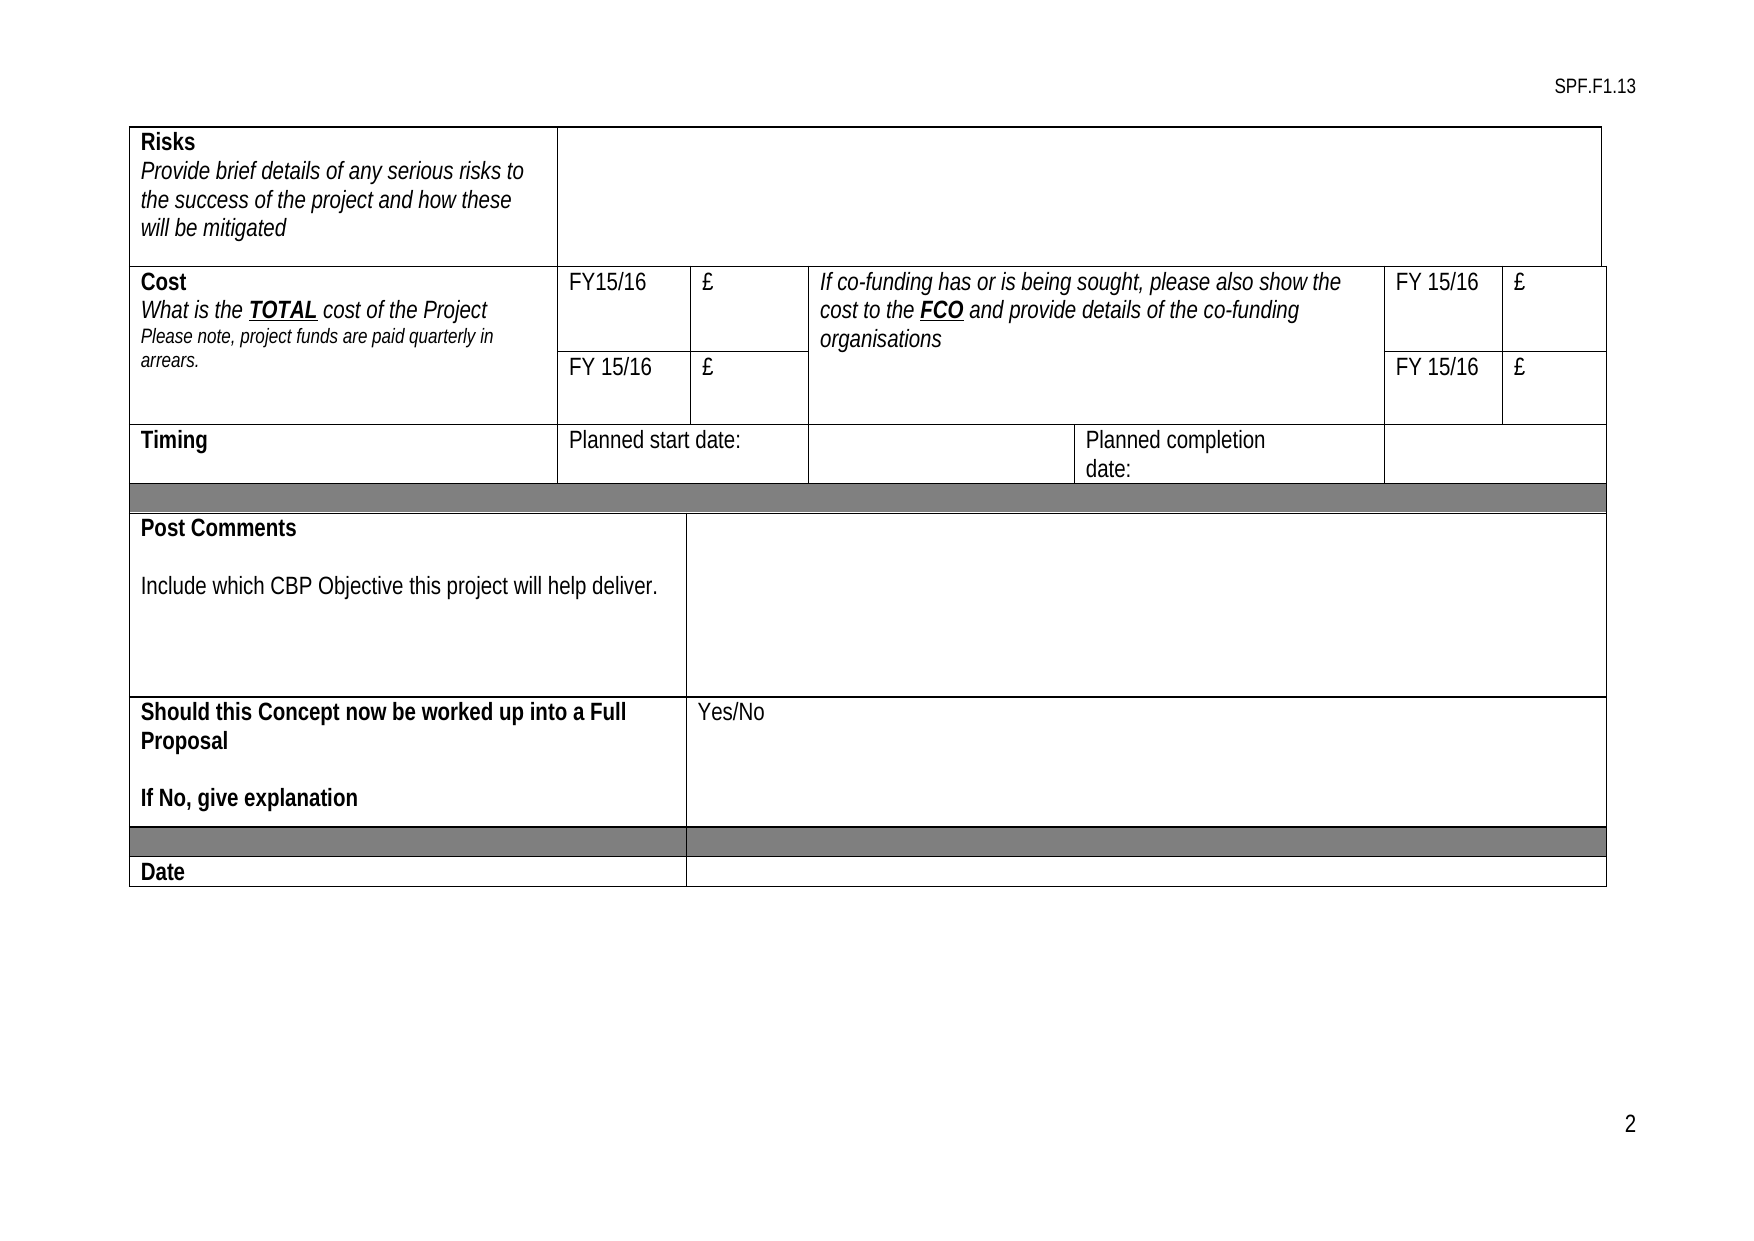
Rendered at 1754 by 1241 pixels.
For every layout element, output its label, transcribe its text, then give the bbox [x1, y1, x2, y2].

table_cell Timing [130, 425, 557, 483]
table_cell [558, 128, 1601, 266]
table_cell Yes/No [687, 698, 1606, 826]
table_cell FY 15/16 [1385, 267, 1502, 351]
table_cell [1385, 425, 1606, 483]
table_cell Cost What is the TOTAL cost of the Project Please note, project funds are paid quarterly in arrears. [130, 267, 557, 424]
table_cell [130, 828, 686, 856]
table_cell [1602, 126, 1606, 266]
table_cell [130, 484, 1606, 512]
table_cell [687, 857, 1606, 886]
table_cell £ [1503, 352, 1606, 424]
table_cell [687, 828, 1606, 856]
table_cell £ [691, 267, 808, 351]
table_cell Date [130, 857, 686, 886]
table_cell FY15/16 [558, 267, 690, 351]
table_cell Risks Provide brief details of any serious risks to the success of the project and how these will be mitigated [130, 128, 557, 266]
table_cell Should this Concept now be worked up into a Full Proposal If No, give explanation [130, 698, 686, 826]
table_cell £ [1503, 267, 1606, 351]
table_cell FY 15/16 [1385, 352, 1502, 424]
table_cell £ [691, 352, 808, 424]
table_cell Planned start date: [558, 425, 808, 483]
table_cell [687, 514, 1606, 696]
table_cell Planned completion date: [1075, 425, 1384, 483]
table_cell FY 15/16 [558, 352, 690, 424]
table_cell Post Comments Include which CBP Objective this project will help deliver. [130, 514, 686, 696]
table_cell If co-funding has or is being sought, please also show the cost to the FCO and provide details of the co-funding organisations [809, 267, 1384, 424]
table_cell [809, 425, 1074, 483]
